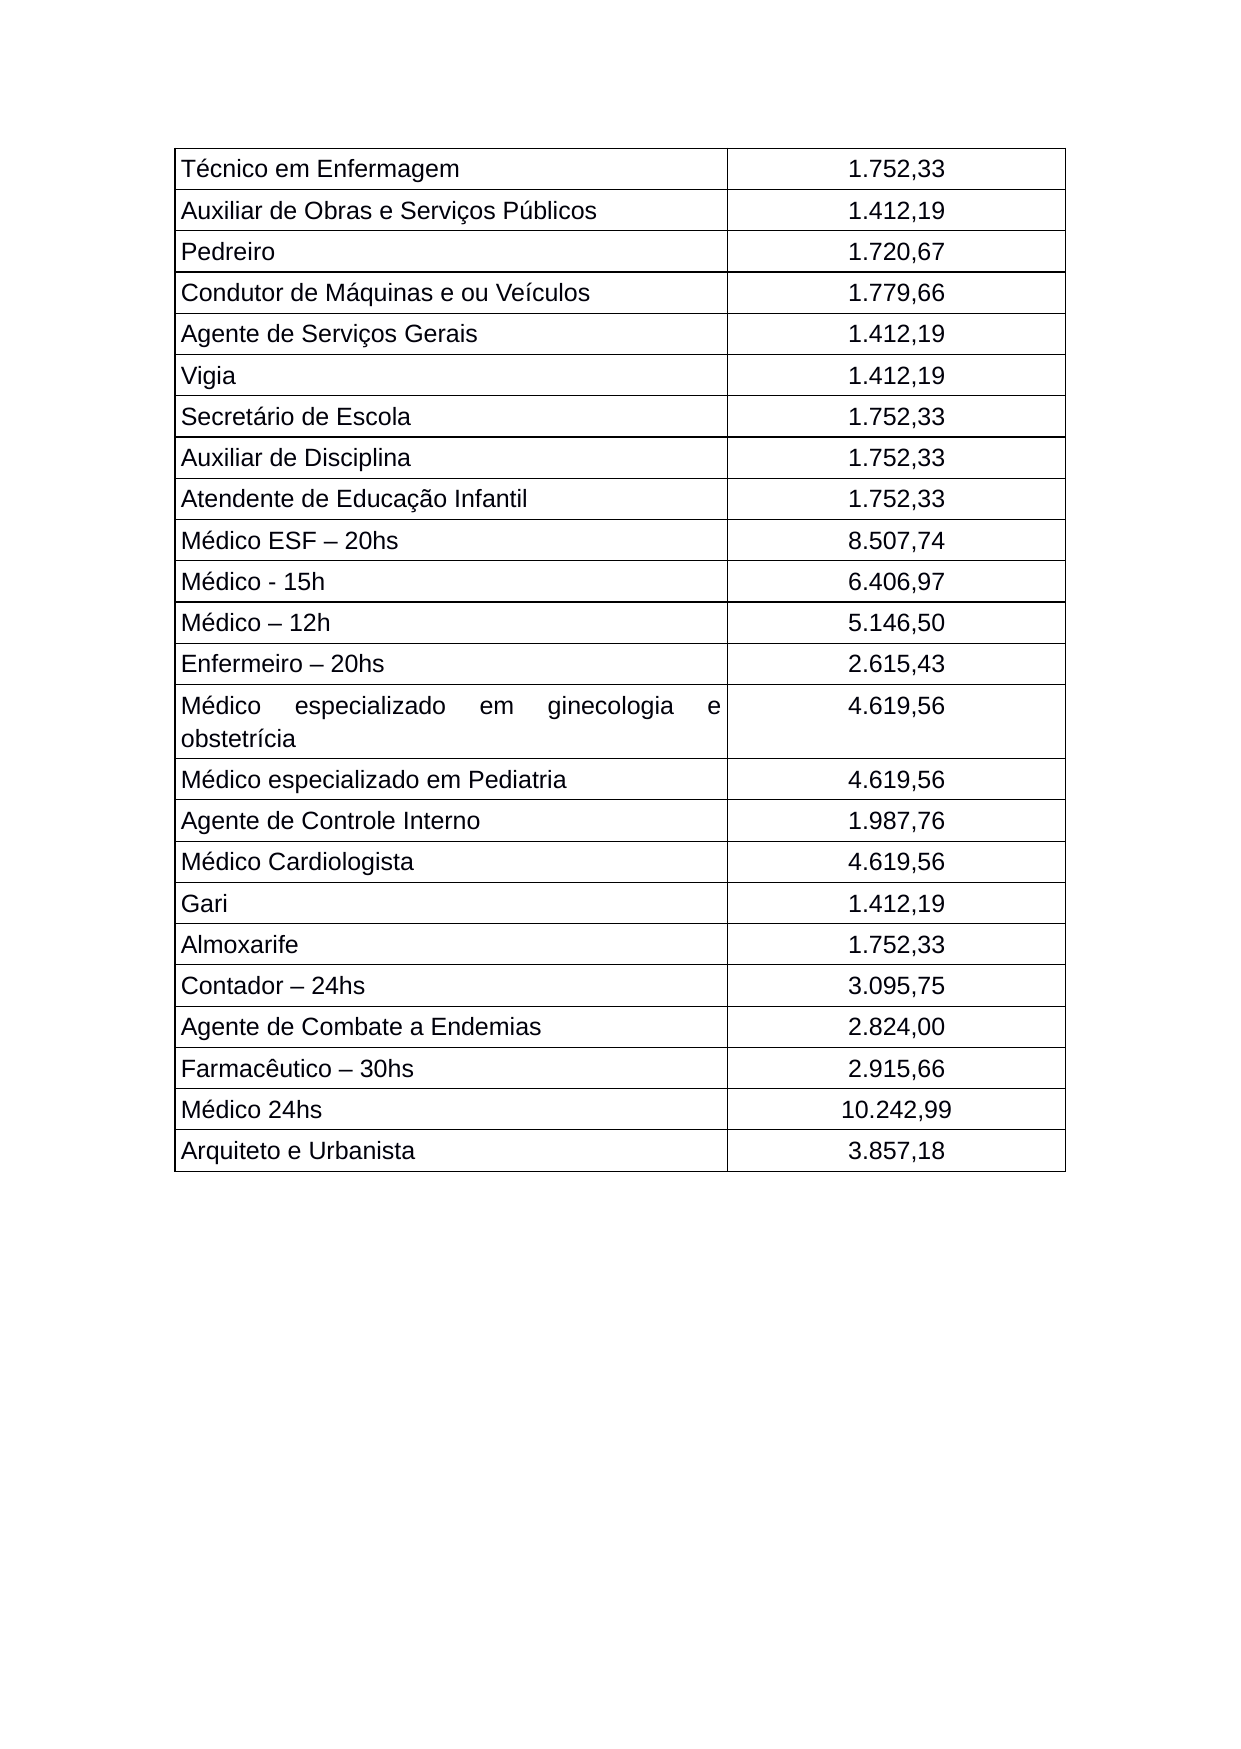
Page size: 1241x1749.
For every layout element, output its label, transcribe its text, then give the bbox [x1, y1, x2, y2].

table_cell Pedreiro [176, 231, 727, 271]
table_cell 4.619,56 [728, 759, 1065, 799]
table_cell 1.752,33 [728, 396, 1065, 436]
table_cell Médico ESF – 20hs [176, 520, 727, 560]
table_cell 1.752,33 [728, 479, 1065, 519]
table_cell 8.507,74 [728, 520, 1065, 560]
table_cell Vigia [176, 355, 727, 395]
table_cell Arquiteto e Urbanista [176, 1130, 727, 1171]
table_cell 1.987,76 [728, 800, 1065, 841]
table_cell 1.752,33 [728, 149, 1065, 189]
table_cell Auxiliar de Obras e Serviços Públicos [176, 190, 727, 230]
table_cell 3.857,18 [728, 1130, 1065, 1171]
table_cell Contador – 24hs [176, 965, 727, 1006]
table_cell Agente de Controle Interno [176, 800, 727, 841]
table_cell 1.720,67 [728, 231, 1065, 271]
table_cell 1.752,33 [728, 438, 1065, 478]
table_cell 1.779,66 [728, 273, 1065, 313]
table_cell 1.412,19 [728, 314, 1065, 354]
table_cell Atendente de Educação Infantil [176, 479, 727, 519]
table_cell Médico – 12h [176, 603, 727, 643]
table_cell Médico Cardiologista [176, 842, 727, 882]
table_cell Gari [176, 883, 727, 923]
table_cell Médico - 15h [176, 561, 727, 601]
table_cell Auxiliar de Disciplina [176, 438, 727, 478]
table_cell Condutor de Máquinas e ou Veículos [176, 273, 727, 313]
table_cell 2.615,43 [728, 644, 1065, 684]
table_cell 1.412,19 [728, 190, 1065, 230]
table_cell Médico especializado em ginecologia e obstetrícia [176, 685, 727, 758]
table_cell 1.412,19 [728, 355, 1065, 395]
table_cell 5.146,50 [728, 603, 1065, 643]
table_cell 1.412,19 [728, 883, 1065, 923]
table_cell 4.619,56 [728, 842, 1065, 882]
table_cell Farmacêutico – 30hs [176, 1048, 727, 1088]
table_cell 10.242,99 [728, 1089, 1065, 1129]
table_cell 2.915,66 [728, 1048, 1065, 1088]
table_cell Técnico em Enfermagem [176, 149, 727, 189]
table_cell 4.619,56 [728, 685, 1065, 758]
table_cell 6.406,97 [728, 561, 1065, 601]
table_cell Agente de Combate a Endemias [176, 1007, 727, 1047]
table_cell Médico especializado em Pediatria [176, 759, 727, 799]
table_cell 1.752,33 [728, 924, 1065, 964]
table_cell Enfermeiro – 20hs [176, 644, 727, 684]
table_cell Médico 24hs [176, 1089, 727, 1129]
table_cell Almoxarife [176, 924, 727, 964]
table_cell 3.095,75 [728, 965, 1065, 1006]
table_cell 2.824,00 [728, 1007, 1065, 1047]
table_cell Secretário de Escola [176, 396, 727, 436]
table_cell Agente de Serviços Gerais [176, 314, 727, 354]
